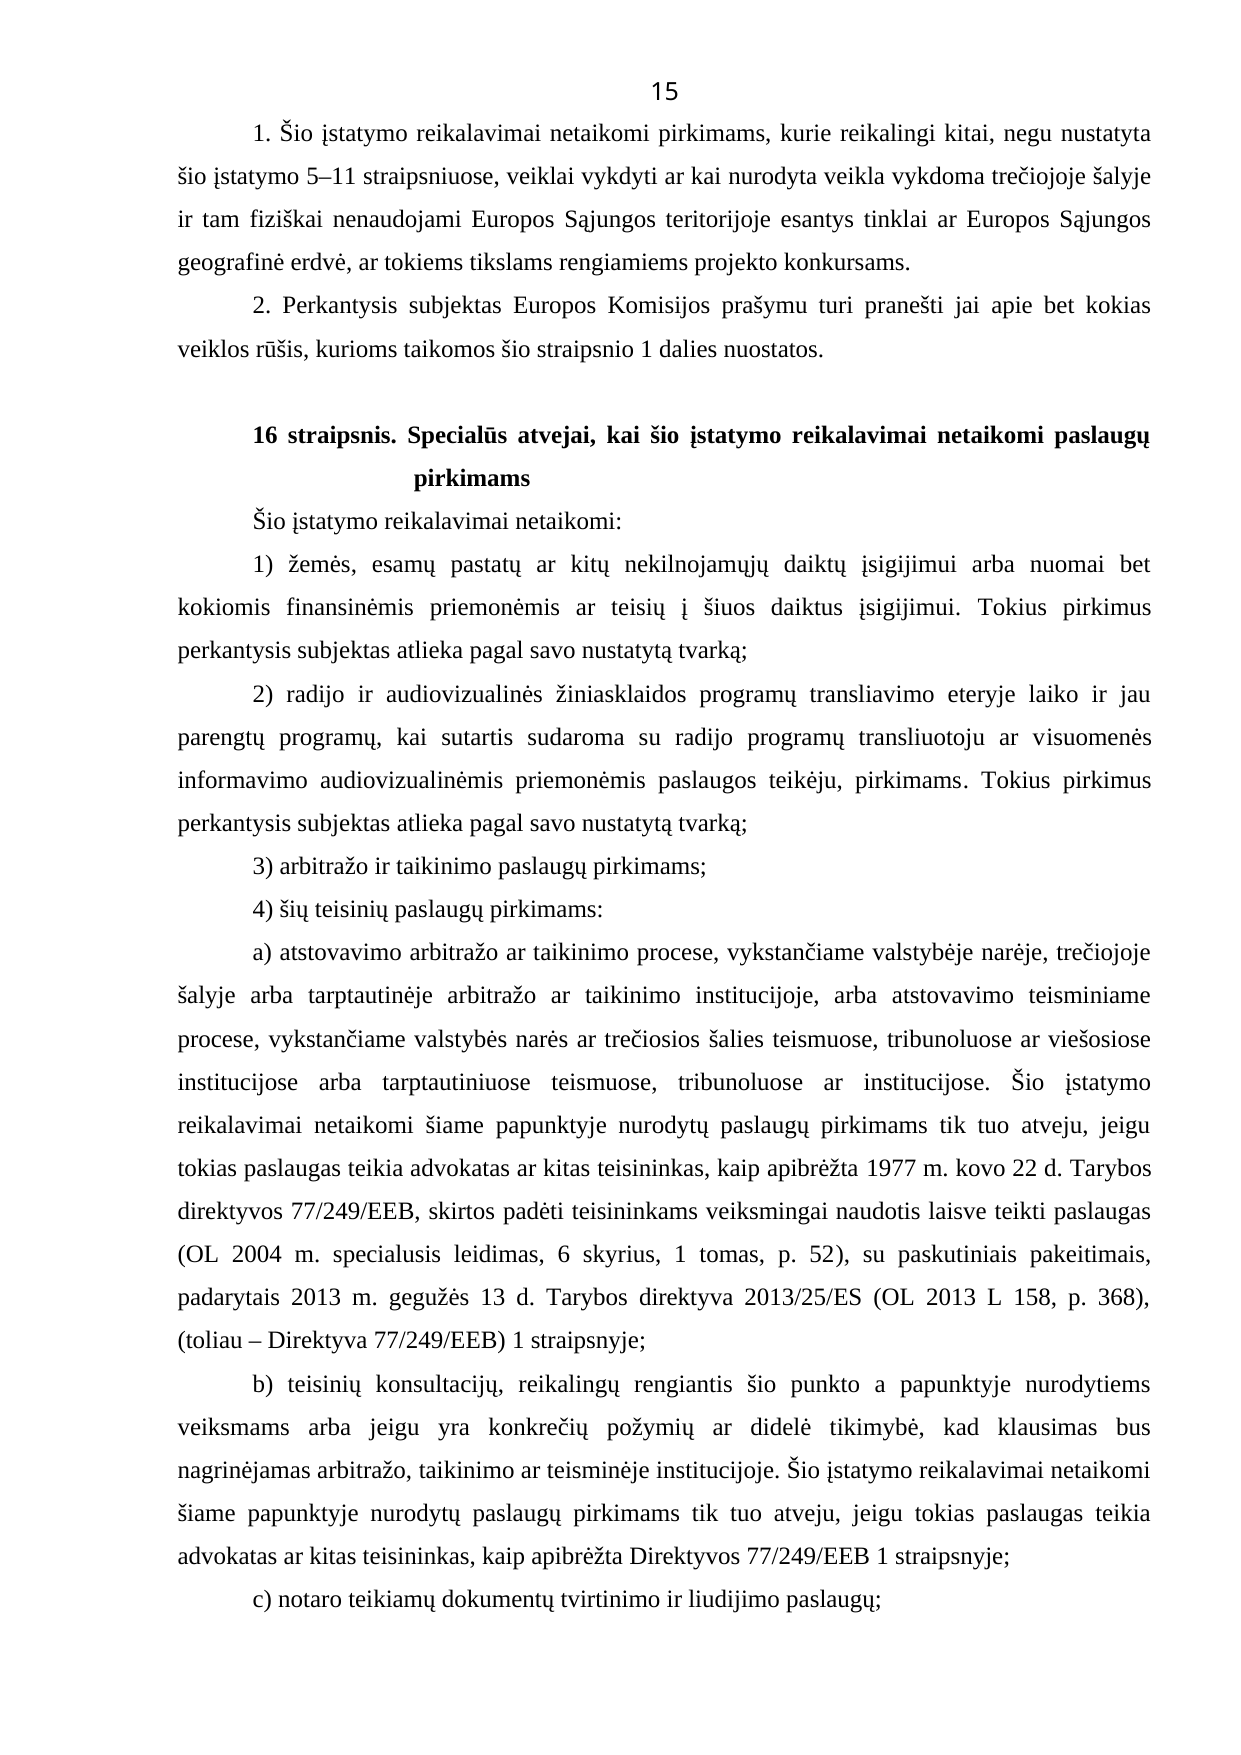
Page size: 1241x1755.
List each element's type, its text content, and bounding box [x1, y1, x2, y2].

text 3) arbitražo ir taikinimo paslaugų pirkimams; [177, 851, 1152, 880]
text 16 straipsnis. Specialūs atvejai, kai šio įstatymo reikalavimai netaikomi paslaugų pirkimams [252, 420, 1152, 492]
text 1) žemės, esamų pastatų ar kitų nekilnojamųjų daiktų įsigijimui arba nuomai bet kokiomis finansinėmis priemonėmis ar teisių į šiuos daiktus įsigijimui. Tokius pirkimus perkantysis subjektas atlieka pagal savo nustatytą tvarką; [177, 549, 1152, 664]
text a) atstovavimo arbitražo ar taikinimo procese, vykstančiame valstybėje narėje, trečiojoje šalyje arba tarptautinėje arbitražo ar taikinimo institucijoje, arba atstovavimo teisminiame procese, vykstančiame valstybės narės ar trečiosios šalies teismuose, tribunoluose ar viešosiose institucijose arba tarptautiniuose teismuose, tribunoluose ar institucijose. Šio įstatymo reikalavimai netaikomi šiame papunktyje nurodytų paslaugų pirkimams tik tuo atveju, jeigu tokias paslaugas teikia advokatas ar kitas teisininkas, kaip apibrėžta 1977 m. kovo 22 d. Tarybos direktyvos 77/249/EEB, skirtos padėti teisininkams veiksmingai naudotis laisve teikti paslaugas (OL 2004 m. specialusis leidimas, 6 skyrius, 1 tomas, p. 52), su paskutiniais pakeitimais, padarytais 2013 m. gegužės 13 d. Tarybos direktyva 2013/25/ES (OL 2013 L 158, p. 368), (toliau – Direktyva 77/249/EEB) 1 straipsnyje; [177, 937, 1152, 1354]
text 4) šių teisinių paslaugų pirkimams: [177, 894, 1152, 923]
text 2. Perkantysis subjektas Europos Komisijos prašymu turi pranešti jai apie bet kokias veiklos rūšis, kurioms taikomos šio straipsnio 1 dalies nuostatos. [177, 291, 1152, 362]
text b) teisinių konsultacijų, reikalingų rengiantis šio punkto a papunktyje nurodytiems veiksmams arba jeigu yra konkrečių požymių ar didelė tikimybė, kad klausimas bus nagrinėjamas arbitražo, taikinimo ar teisminėje institucijoje. Šio įstatymo reikalavimai netaikomi šiame papunktyje nurodytų paslaugų pirkimams tik tuo atveju, jeigu tokias paslaugas teikia advokatas ar kitas teisininkas, kaip apibrėžta Direktyvos 77/249/EEB 1 straipsnyje; [177, 1369, 1152, 1570]
text Šio įstatymo reikalavimai netaikomi: [177, 506, 1152, 535]
text 1. Šio įstatymo reikalavimai netaikomi pirkimams, kurie reikalingi kitai, negu nustatyta šio įstatymo 5–11 straipsniuose, veiklai vykdyti ar kai nurodyta veikla vykdoma trečiojoje šalyje ir tam fiziškai nenaudojami Europos Sąjungos teritorijoje esantys tinklai ar Europos Sąjungos geografinė erdvė, ar tokiems tikslams rengiamiems projekto konkursams. [177, 118, 1152, 276]
text 2) radijo ir audiovizualinės žiniasklaidos programų transliavimo eteryje laiko ir jau parengtų programų, kai sutartis sudaroma su radijo programų transliuotoju ar visuomenės informavimo audiovizualinėmis priemonėmis paslaugos teikėju, pirkimams. Tokius pirkimus perkantysis subjektas atlieka pagal savo nustatytą tvarką; [177, 679, 1152, 837]
text c) notaro teikiamų dokumentų tvirtinimo ir liudijimo paslaugų; [177, 1584, 1152, 1613]
